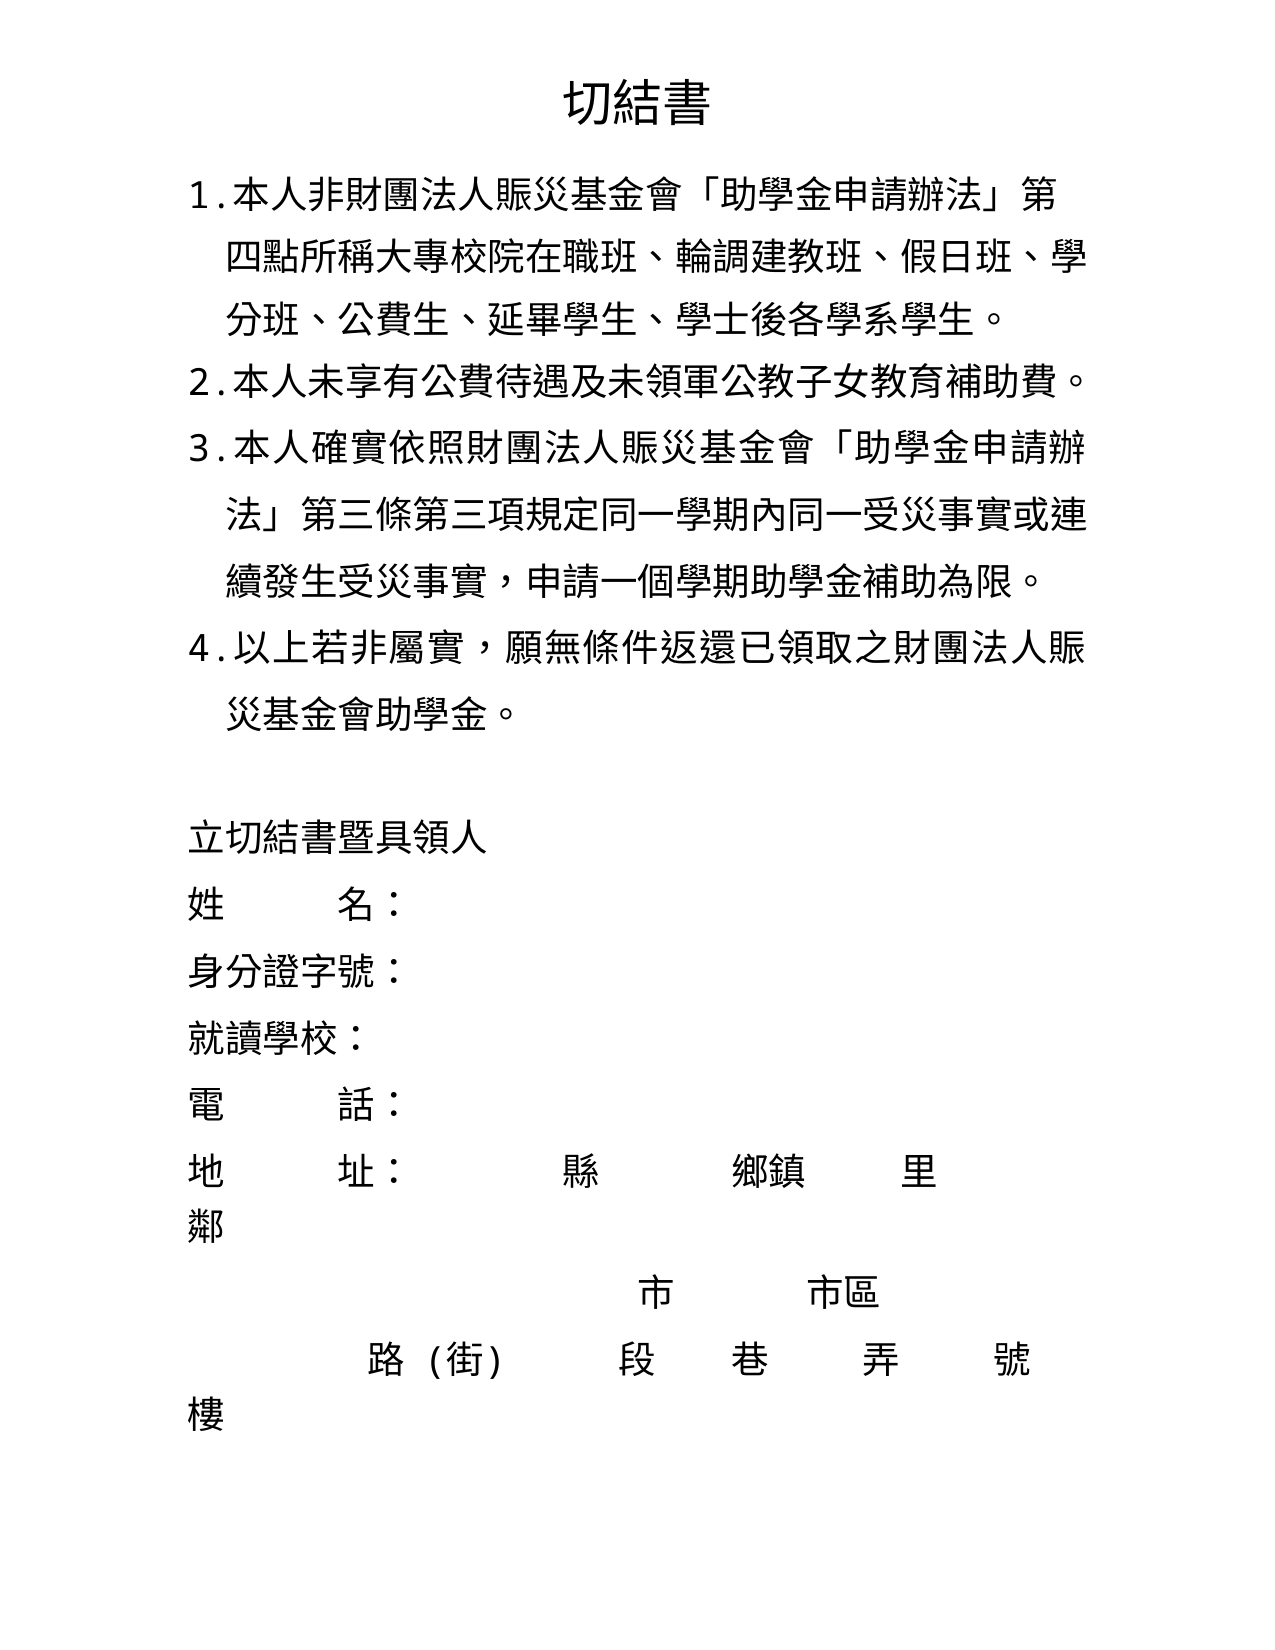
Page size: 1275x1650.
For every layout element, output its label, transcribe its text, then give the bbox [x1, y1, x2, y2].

text 就讀學校： [187, 1009, 1088, 1063]
text 切結書 [187, 75, 1088, 133]
text 立切結書暨具領人 [187, 808, 1088, 863]
text 路 (街) 段 巷 弄 號 樓 [187, 1330, 1088, 1439]
text 1.本人非財團法人賑災基金會「助學金申請辦法」第四點所稱大專校院在職班、輪調建教班、假日班、學分班、公費生、延畢學生、學士後各學系學生。 [187, 158, 1088, 346]
text 姓 名： [187, 875, 1088, 929]
text 身分證字號： [187, 942, 1088, 996]
text 地 址： 縣 鄉鎮 里 鄰 [187, 1142, 1088, 1251]
text 電 話： [187, 1075, 1088, 1130]
text 3.本人確實依照財團法人賑災基金會「助學金申請辦法」第三條第三項規定同一學期內同一受災事實或連續發生受災事實，申請一個學期助學金補助為限。 [187, 408, 1088, 608]
text 市 市區 [187, 1263, 1088, 1318]
text 2.本人未享有公費待遇及未領軍公教子女教育補助費。 [187, 346, 1088, 408]
text 4.以上若非屬實，願無條件返還已領取之財團法人賑災基金會助學金。 [187, 608, 1088, 742]
